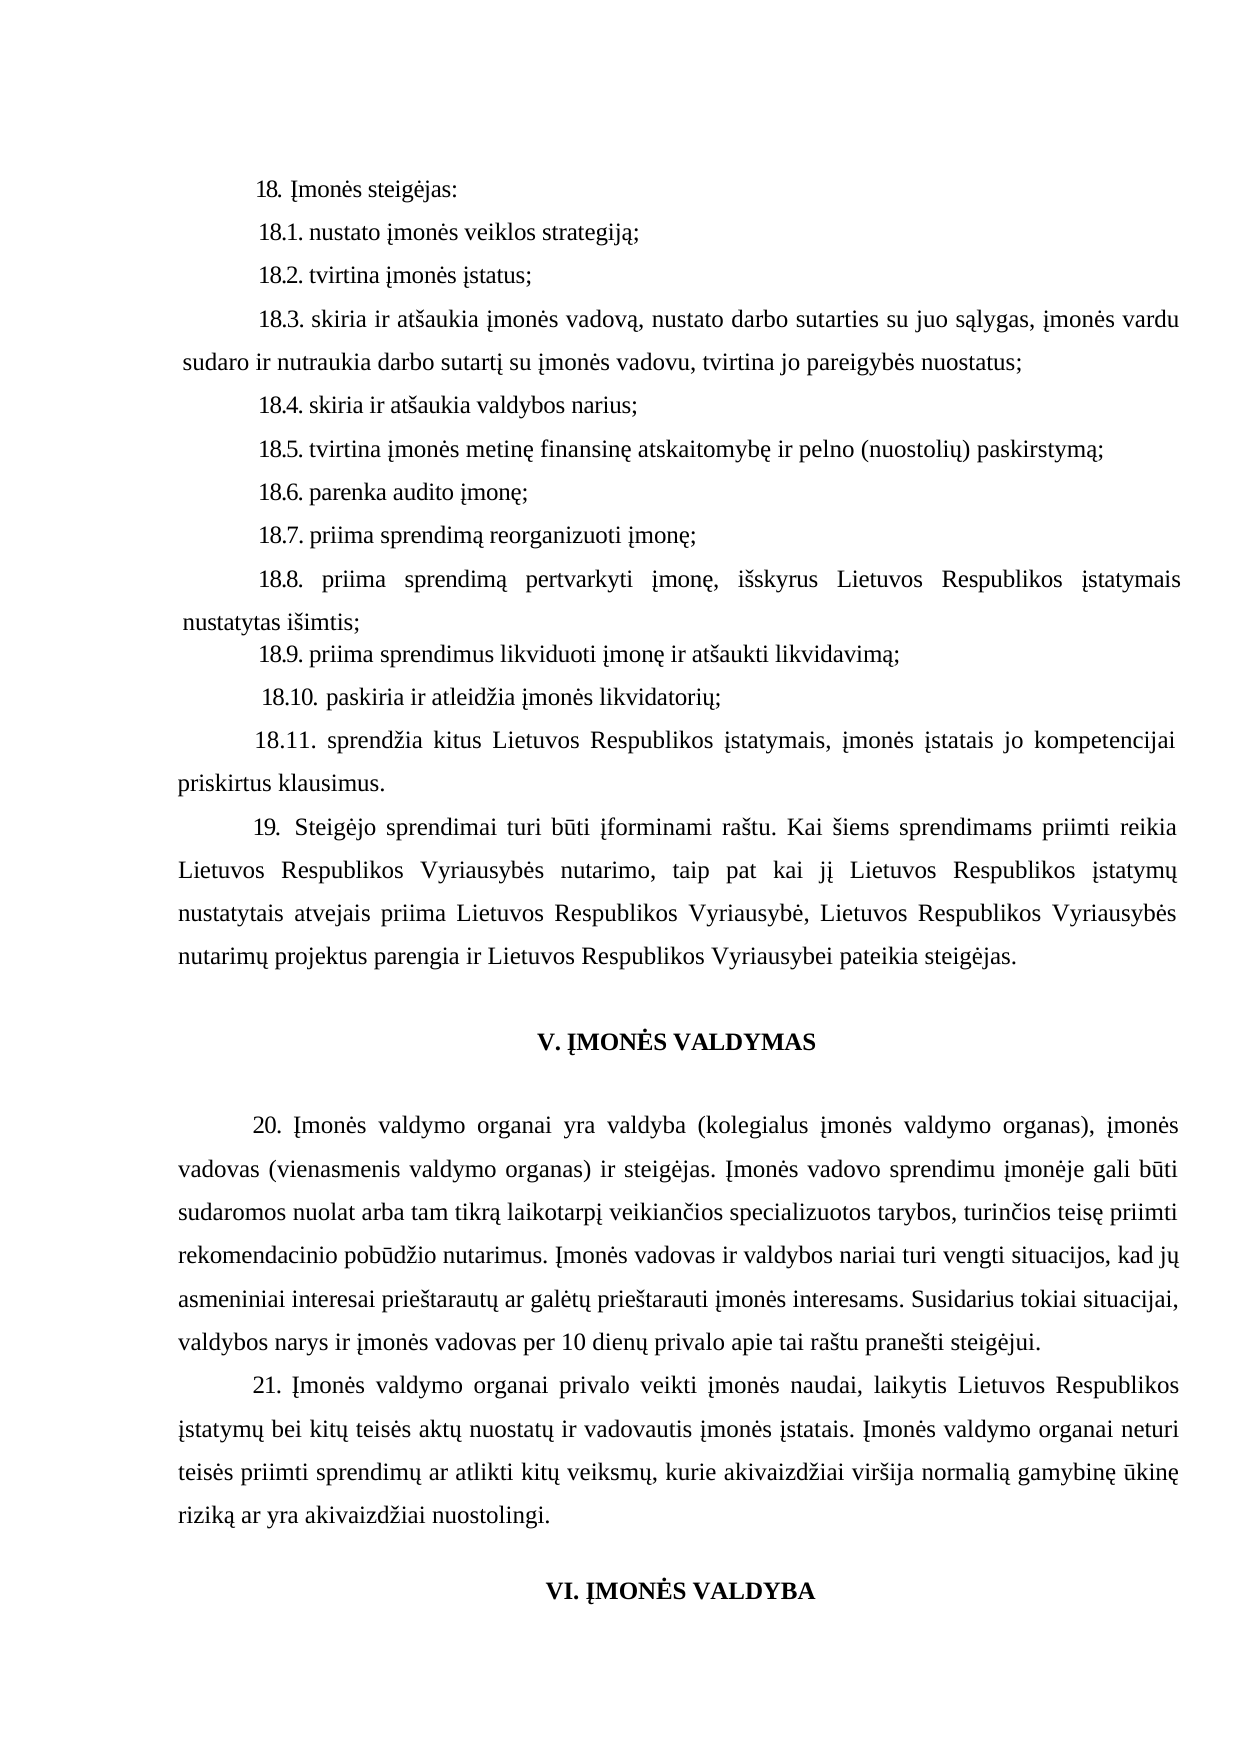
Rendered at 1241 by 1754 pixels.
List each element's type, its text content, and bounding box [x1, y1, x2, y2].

text 18.6. parenka audito įmonę; [258, 466, 1181, 509]
text 18.7. priima sprendimą reorganizuoti įmonę; [258, 509, 1181, 552]
text 18.9. priima sprendimus likviduoti įmonę ir atšaukti likvidavimą; [258, 639, 1181, 668]
text 18.3. skiria ir atšaukia įmonės vadovą, nustato darbo sutarties su juo sąlygas, įmonės vardu sudaro ir nutraukia darbo sutartį su įmonės vadovu, tvirtina jo pareigybės nuostatus; [182, 292, 1180, 379]
text 18.4. skiria ir atšaukia valdybos narius; [258, 379, 1181, 422]
text 18.2. tvirtina įmonės įstatus; [258, 249, 1181, 292]
text 19. Steigėjo sprendimai turi būti įforminami raštu. Kai šiems sprendimams priimti reikia Lietuvos Respublikos Vyriausybės nutarimo, taip pat kai jį Lietuvos Respublikos įstatymų nustatytais atvejais priima Lietuvos Respublikos Vyriausybė, Lietuvos Respublikos Vyriausybės nutarimų projektus parengia ir Lietuvos Respublikos Vyriausybei pateikia steigėjas. [178, 812, 1178, 970]
text 21. Įmonės valdymo organai privalo veikti įmonės naudai, laikytis Lietuvos Respublikos įstatymų bei kitų teisės aktų nuostatų ir vadovautis įmonės įstatais. Įmonės valdymo organai neturi teisės priimti sprendimų ar atlikti kitų veiksmų, kurie akivaizdžiai viršija normalią gamybinę ūkinę riziką ar yra akivaizdžiai nuostolingi. [178, 1359, 1180, 1533]
text 18. Įmonės steigėjas: [255, 162, 1181, 206]
text 18.1. nustato įmonės veiklos strategiją; [258, 206, 1181, 249]
text 20. Įmonės valdymo organai yra valdyba (kolegialus įmonės valdymo organas), įmonės vadovas (vienasmenis valdymo organas) ir steigėjas. Įmonės vadovo sprendimu įmonėje gali būti sudaromos nuolat arba tam tikrą laikotarpį veikiančios specializuotos tarybos, turinčios teisę priimti rekomendacinio pobūdžio nutarimus. Įmonės vadovas ir valdybos nariai turi vengti situacijos, kad jų asmeniniai interesai prieštarautų ar galėtų prieštarauti įmonės interesams. Susidarius tokiai situacijai, valdybos narys ir įmonės vadovas per 10 dienų privalo apie tai raštu pranešti steigėjui. [178, 1099, 1179, 1359]
text V. ĮMONĖS VALDYMAS [177, 1027, 1176, 1056]
text 18.11. sprendžia kitus Lietuvos Respublikos įstatymais, įmonės įstatais jo kompetencijai priskirtus klausimus. [177, 725, 1176, 797]
text 18.8. priima sprendimą pertvarkyti įmonę, išskyrus Lietuvos Respublikos įstatymais nustatytas išimtis; [182, 552, 1181, 639]
text 18.10. paskiria ir atleidžia įmonės likvidatorių; [261, 682, 1181, 711]
text VI. ĮMONĖS VALDYBA [179, 1576, 1181, 1605]
text 18.5. tvirtina įmonės metinę finansinę atskaitomybę ir pelno (nuostolių) paskirstymą; [258, 422, 1181, 466]
